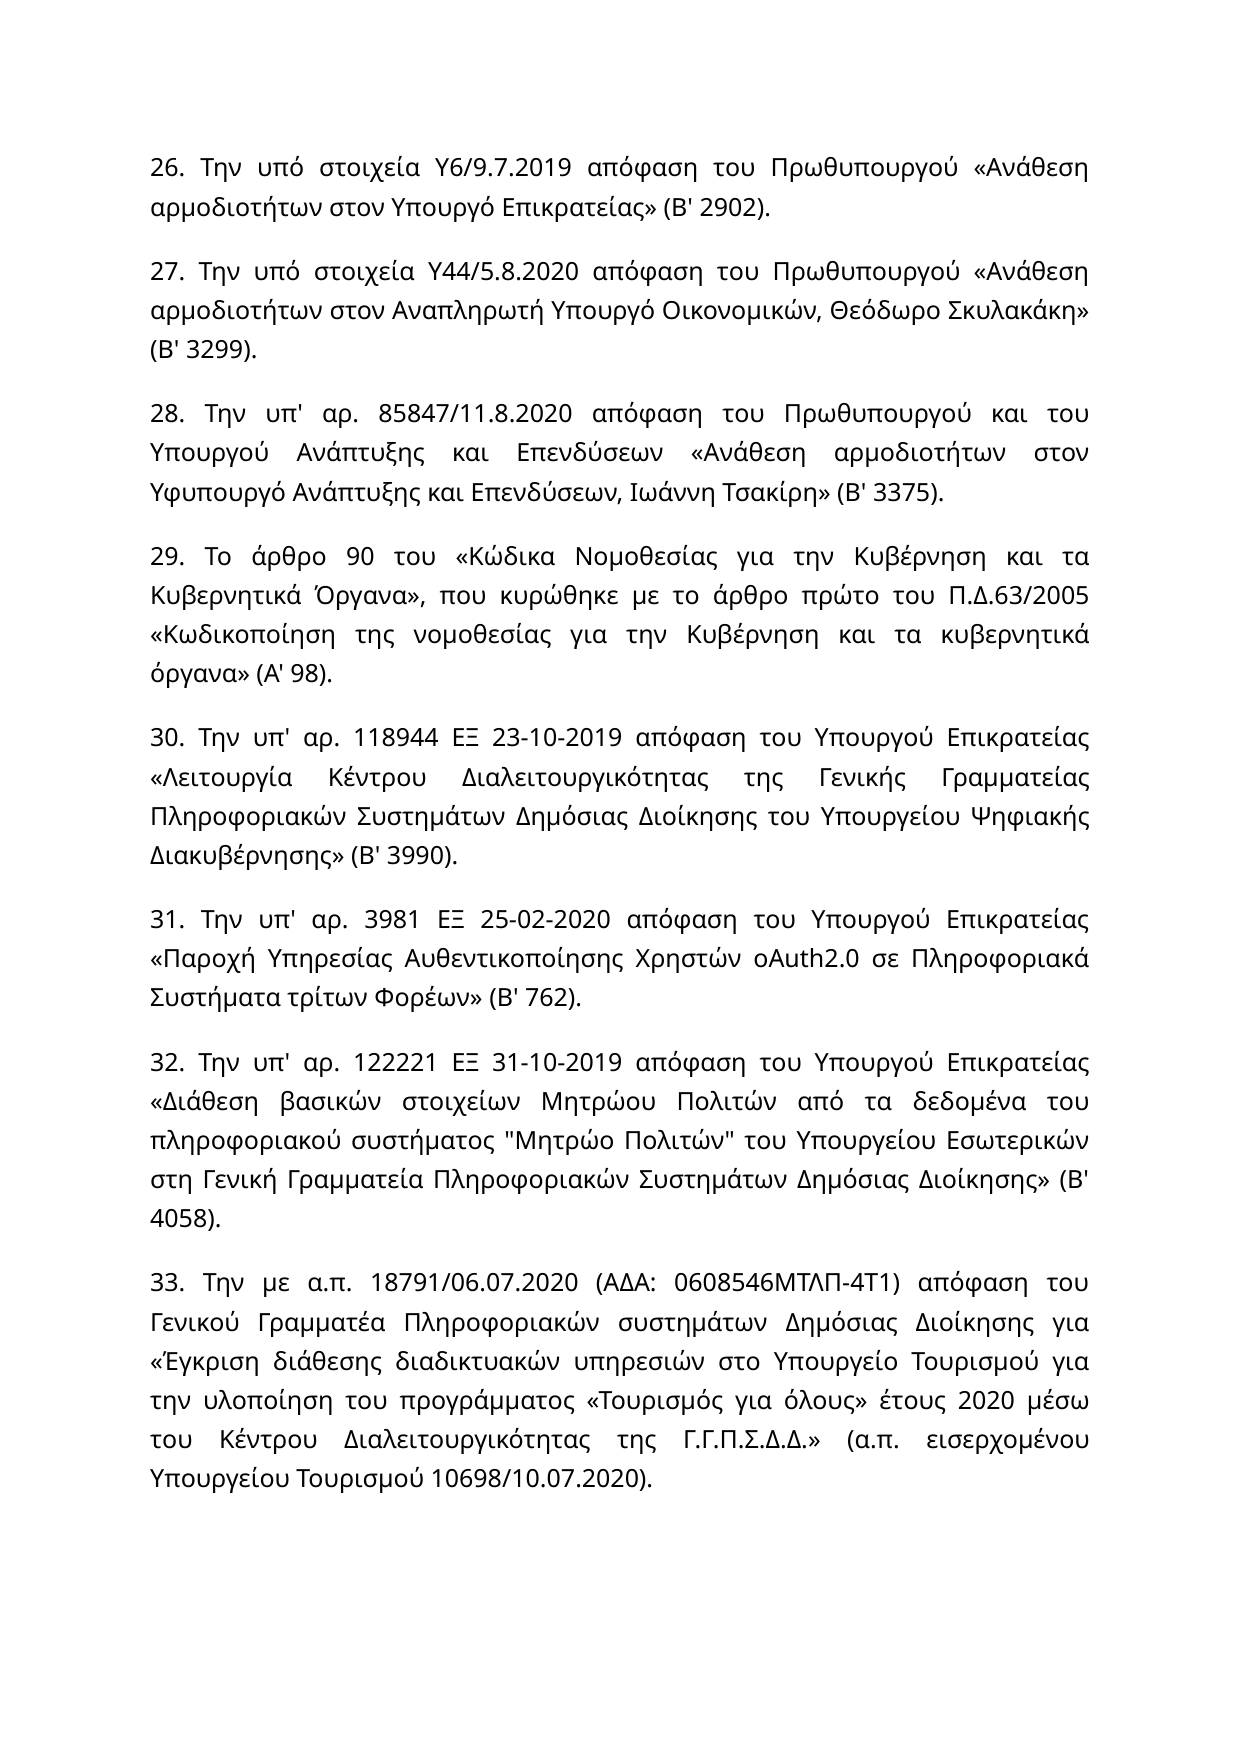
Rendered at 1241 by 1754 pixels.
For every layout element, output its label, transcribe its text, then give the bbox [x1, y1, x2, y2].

text 26. Την υπό στοιχεία Υ6/9.7.2019 απόφαση του Πρωθυπουργού «Ανάθεση αρμοδιοτήτων στον Υπουργό Επικρατείας» (Β' 2902). [150, 150, 1090, 223]
text 33. Την με α.π. 18791/06.07.2020 (ΑΔΑ: 0608546ΜΤΛΠ-4Τ1) απόφαση του Γενικού Γραμματέα Πληροφοριακών συστημάτων Δημόσιας Διοίκησης για «Έγκριση διάθεσης διαδικτυακών υπηρεσιών στο Υπουργείο Τουρισμού για την υλοποίηση του προγράμματος «Τουρισμός για όλους» έτους 2020 μέσω του Κέντρου Διαλειτουργικότητας της Γ.Γ.Π.Σ.Δ.Δ.» (α.π. εισερχομένου Υπουργείου Τουρισμού 10698/10.07.2020). [150, 1265, 1090, 1495]
text 28. Την υπ' αρ. 85847/11.8.2020 απόφαση του Πρωθυπουργού και του Υπουργού Ανάπτυξης και Επενδύσεων «Ανάθεση αρμοδιοτήτων στον Υφυπουργό Ανάπτυξης και Επενδύσεων, Ιωάννη Τσακίρη» (Β' 3375). [150, 396, 1090, 508]
text 32. Την υπ' αρ. 122221 ΕΞ 31-10-2019 απόφαση του Υπουργού Επικρατείας «Διάθεση βασικών στοιχείων Μητρώου Πολιτών από τα δεδομένα του πληροφοριακού συστήματος "Μητρώο Πολιτών" του Υπουργείου Εσωτερικών στη Γενική Γραμματεία Πληροφοριακών Συστημάτων Δημόσιας Διοίκησης» (Β' 4058). [150, 1044, 1090, 1235]
text 29. Το άρθρο 90 του «Κώδικα Νομοθεσίας για την Κυβέρνηση και τα Κυβερνητικά Όργανα», που κυρώθηκε με το άρθρο πρώτο του Π.Δ.63/2005 «Κωδικοποίηση της νομοθεσίας για την Κυβέρνηση και τα κυβερνητικά όργανα» (Α' 98). [150, 538, 1090, 690]
text 31. Την υπ' αρ. 3981 ΕΞ 25-02-2020 απόφαση του Υπουργού Επικρατείας «Παροχή Υπηρεσίας Αυθεντικοποίησης Χρηστών oAuth2.0 σε Πληροφοριακά Συστήματα τρίτων Φορέων» (Β' 762). [150, 902, 1090, 1014]
text 30. Την υπ' αρ. 118944 ΕΞ 23-10-2019 απόφαση του Υπουργού Επικρατείας «Λειτουργία Κέντρου Διαλειτουργικότητας της Γενικής Γραμματείας Πληροφοριακών Συστημάτων Δημόσιας Διοίκησης του Υπουργείου Ψηφιακής Διακυβέρνησης» (Β' 3990). [150, 720, 1090, 872]
text 27. Την υπό στοιχεία Y44/5.8.2020 απόφαση του Πρωθυπουργού «Ανάθεση αρμοδιοτήτων στον Αναπληρωτή Υπουργό Οικονομικών, Θεόδωρο Σκυλακάκη» (Β' 3299). [150, 253, 1090, 366]
